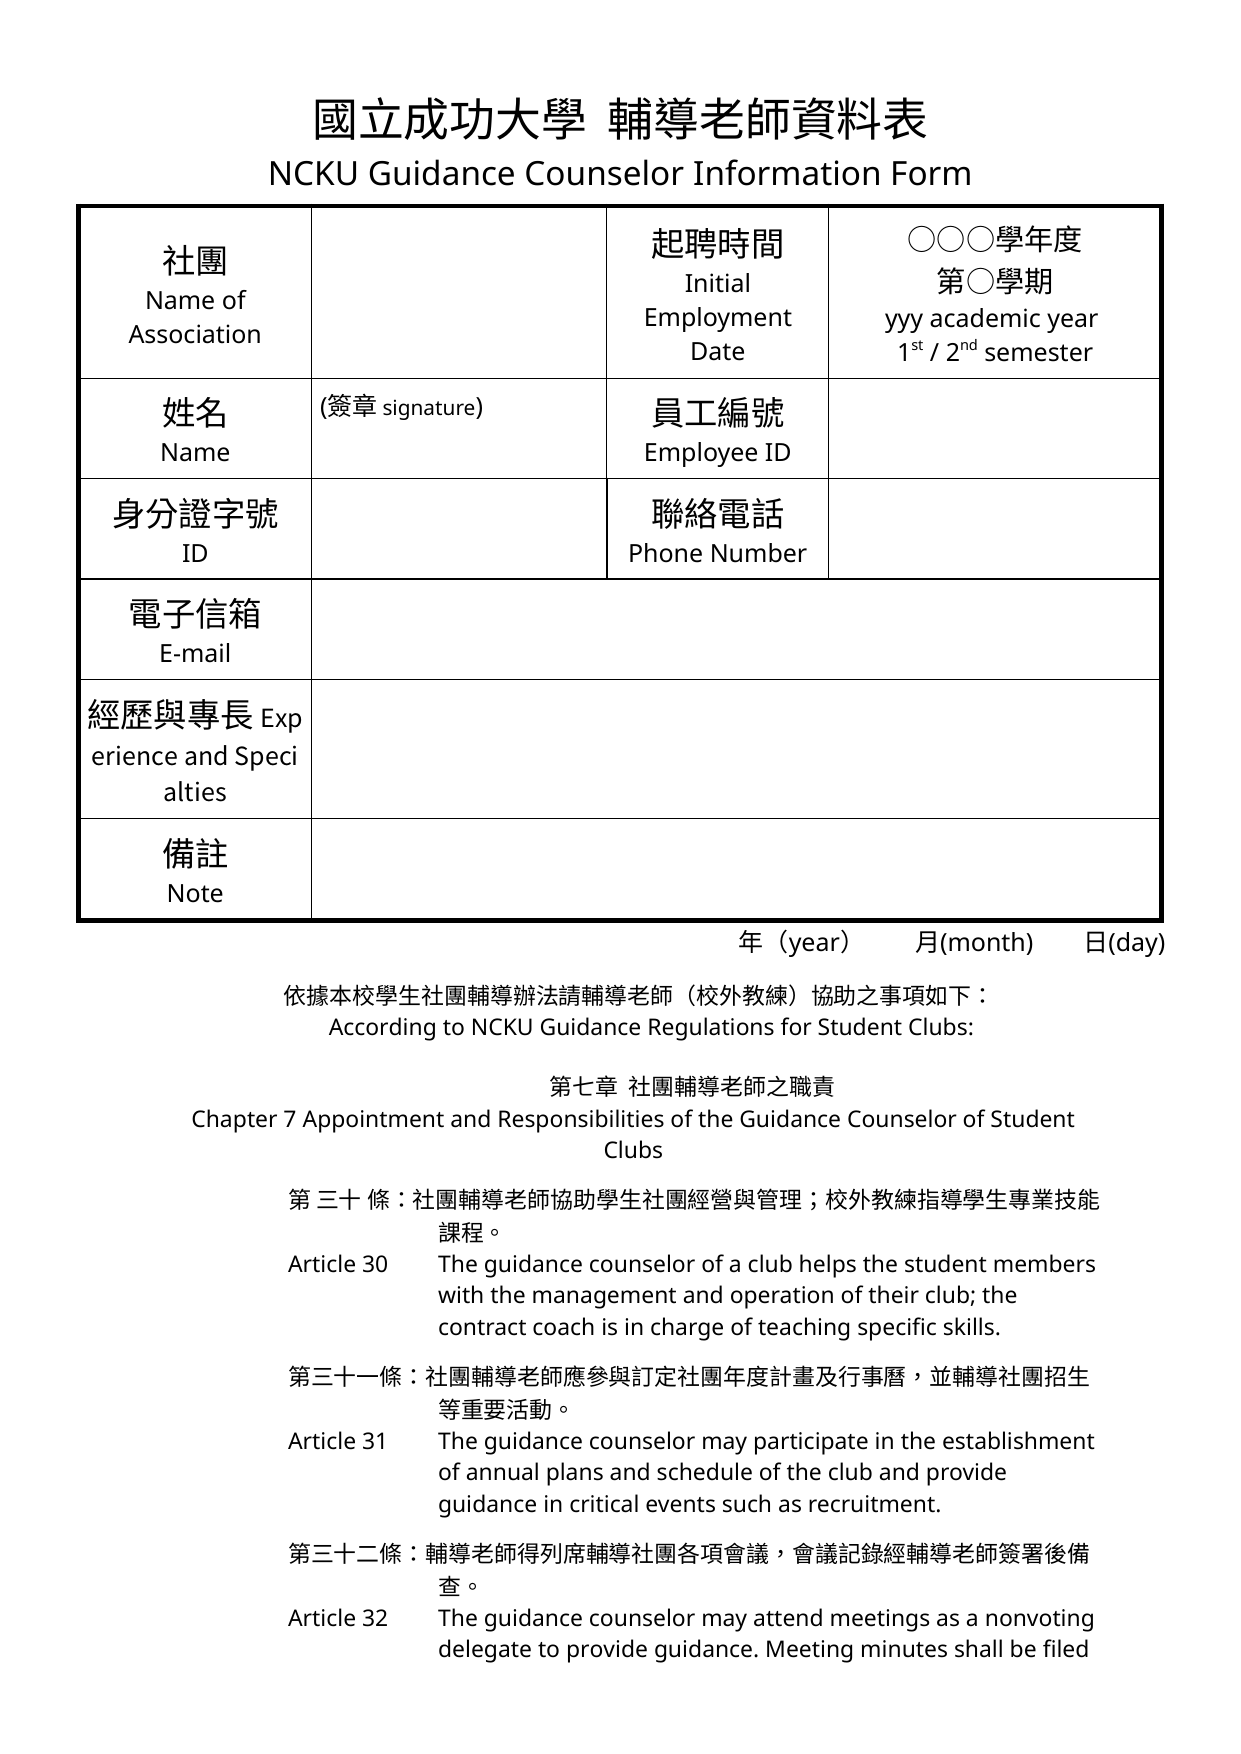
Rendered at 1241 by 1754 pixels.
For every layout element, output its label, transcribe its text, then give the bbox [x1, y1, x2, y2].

table_cell 身分證字號 ID [81, 479, 311, 578]
table_cell 備註 Note [81, 819, 311, 918]
table_cell 第三十二條：輔導老師得列席輔導社團各項會議，會議記錄經輔導老師簽署後備查。 Article 32 The guidance counselor may attend meetings as a nonvoting delegate to provide guidance. Meeting minutes shall be filed [130, 1527, 1111, 1673]
table_cell (簽章signature) [312, 379, 606, 477]
table_cell 起聘時間 Initial Employment Date [607, 208, 828, 377]
text 依據本校學生社團輔導辦法請輔導老師（校外教練）協助之事項如下： According to NCKU Guidance Regulations for Student Clubs: [112, 978, 1165, 1042]
table_cell 第三十一條：社團輔導老師應參與訂定社團年度計畫及行事曆，並輔導社團招生等重要活動。 Article 31 The guidance counselor may participate in the establishment of annual plans and schedule of the club and provide guidance in critical events such as recruitment. [130, 1350, 1111, 1527]
table_cell 第 三十 條：社團輔導老師協助學生社團經營與管理；校外教練指導學生專業技能課程。 Article 30 The guidance counselor of a club helps the student members with the management and operation of their club; the contract coach is in charge of teaching specific skills. [130, 1173, 1111, 1350]
table_cell [312, 479, 606, 578]
table_cell [312, 819, 1159, 918]
table_cell [312, 680, 1159, 817]
table_cell 員工編號Employee ID [607, 379, 828, 477]
table_cell 電子信箱 E-mail [81, 580, 311, 678]
table_cell [312, 208, 606, 377]
table_cell 經歷與專長Experience and Specialties [81, 680, 311, 817]
table_cell 社團 Name of Association [81, 208, 311, 377]
table_cell 聯絡電話 Phone Number [608, 479, 828, 578]
table_header 國立成功大學 輔導老師資料表 NCKU Guidance Counselor Information Form [79, 75, 1161, 203]
table_header 第七章 社團輔導老師之職責 Chapter 7 Appointment and Responsibilities of the Guidance Counselor of Student Clubs [130, 1061, 1111, 1173]
text 年（year） 月(month) 日(day) [112, 923, 1165, 959]
table_cell ○○○學年度 第○學期 yyy academic year 1st / 2nd semester [829, 208, 1159, 377]
table_cell [312, 580, 1159, 678]
table_cell [829, 379, 1159, 477]
table_cell [829, 479, 1159, 578]
table_cell 姓名 Name [81, 379, 311, 477]
